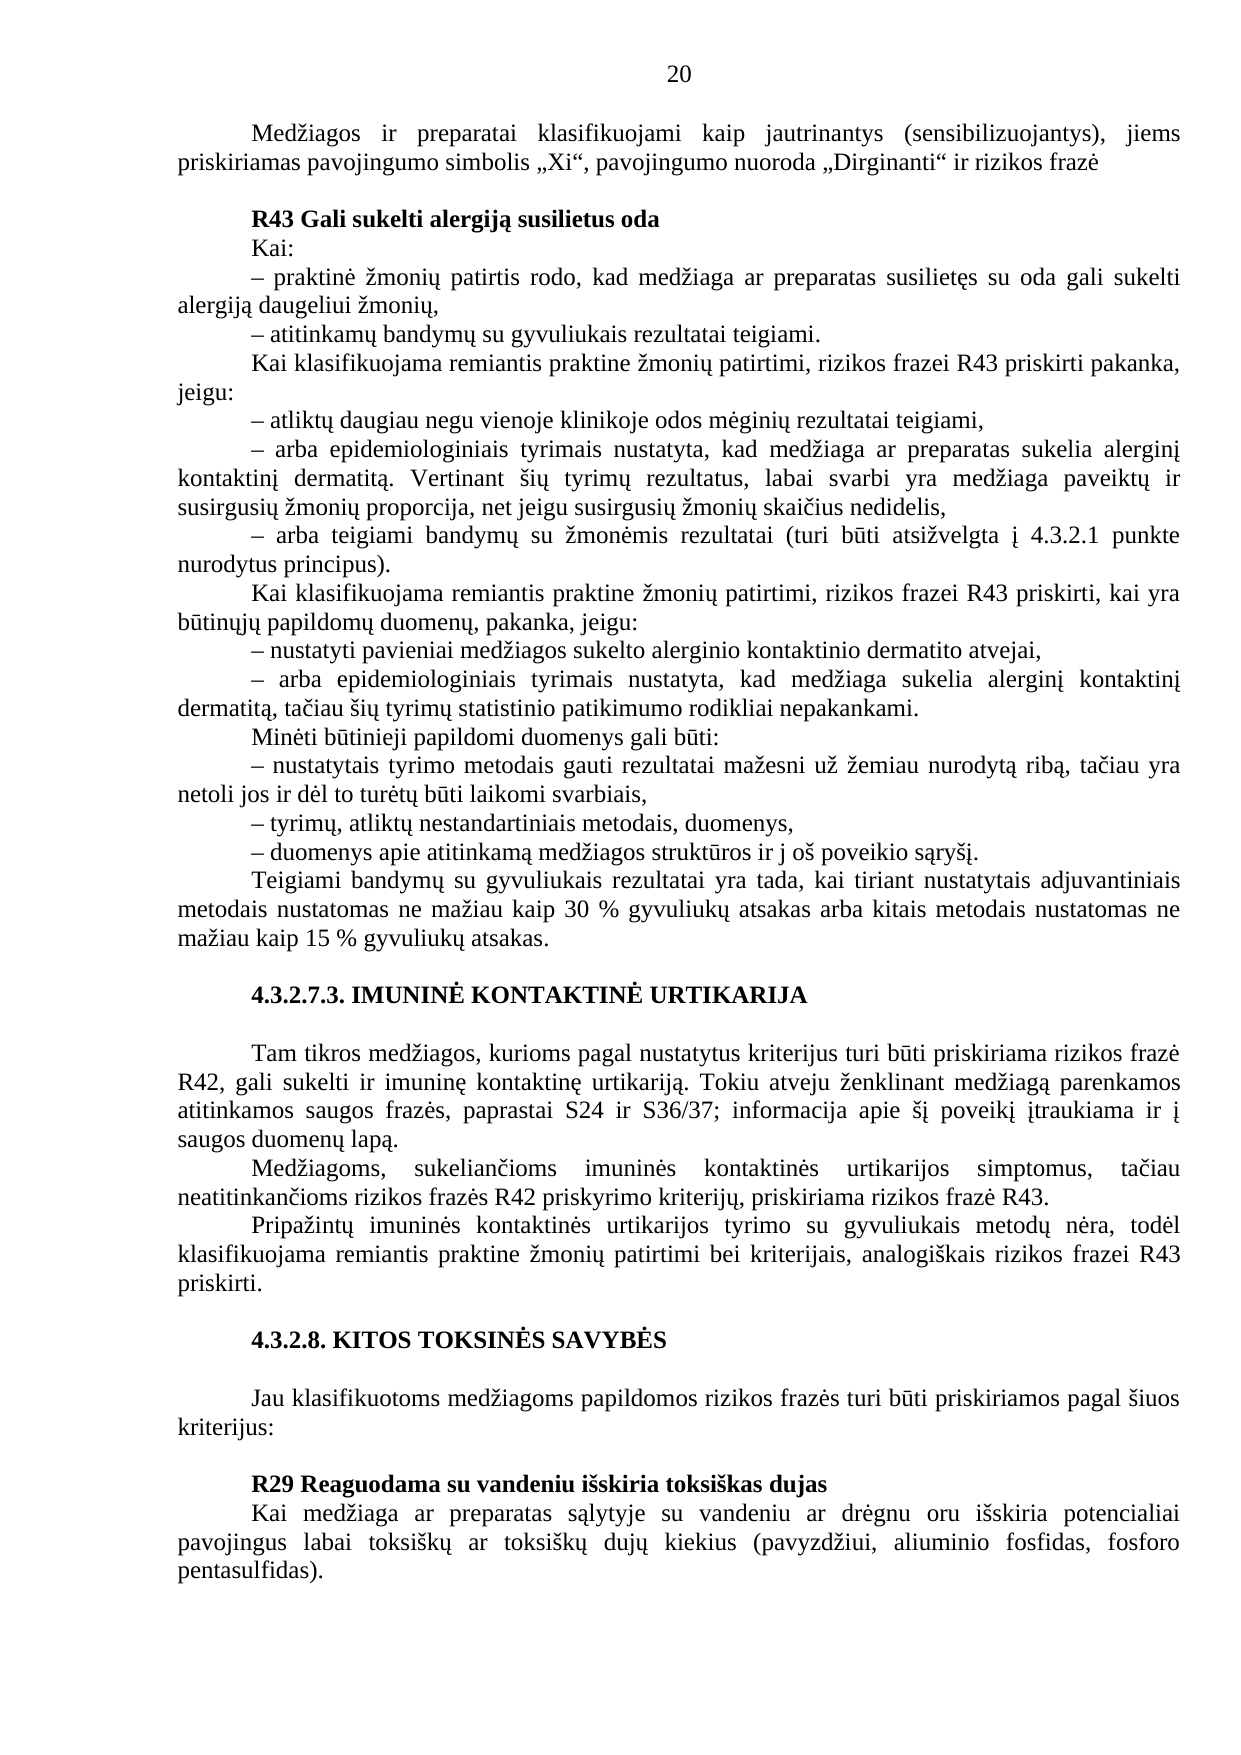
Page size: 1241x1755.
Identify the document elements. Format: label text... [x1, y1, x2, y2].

text Medžiagoms, sukeliančioms imuninės kontaktinės urtikarijos simptomus, tačiau neatitinkančioms rizikos frazės R42 priskyrimo kriterijų, priskiriama rizikos frazė R43. [177, 1153, 1181, 1211]
text Teigiami bandymų su gyvuliukais rezultatai yra tada, kai tiriant nustatytais adjuvantiniais metodais nustatomas ne mažiau kaip 30 % gyvuliukų atsakas arba kitais metodais nustatomas ne mažiau kaip 15 % gyvuliukų atsakas. [177, 866, 1181, 952]
text – nustatyti pavieniai medžiagos sukelto alerginio kontaktinio dermatito atvejai, [177, 636, 1181, 664]
text – arba epidemiologiniais tyrimais nustatyta, kad medžiaga ar preparatas sukelia alerginį kontaktinį dermatitą. Vertinant šių tyrimų rezultatus, labai svarbi yra medžiaga paveiktų ir susirgusių žmonių proporcija, net jeigu susirgusių žmonių skaičius nedidelis, [177, 434, 1181, 521]
text 4.3.2.7.3. IMUNINĖ KONTAKTINĖ URTIKARIJA [177, 981, 1181, 1009]
text R29 Reaguodama su vandeniu išskiria toksiškas dujas [177, 1469, 1181, 1498]
text – tyrimų, atliktų nestandartiniais metodais, duomenys, [177, 808, 1181, 837]
text Tam tikros medžiagos, kurioms pagal nustatytus kriterijus turi būti priskiriama rizikos frazė R42, gali sukelti ir imuninę kontaktinę urtikariją. Tokiu atveju ženklinant medžiagą parenkamos atitinkamos saugos frazės, paprastai S24 ir S36/37; informacija apie šį poveikį įtraukiama ir į saugos duomenų lapą. [177, 1038, 1181, 1153]
text – praktinė žmonių patirtis rodo, kad medžiaga ar preparatas susilietęs su oda gali sukelti alergiją daugeliui žmonių, [177, 262, 1181, 319]
text Kai klasifikuojama remiantis praktine žmonių patirtimi, rizikos frazei R43 priskirti, kai yra būtinųjų papildomų duomenų, pakanka, jeigu: [177, 578, 1181, 636]
text Kai klasifikuojama remiantis praktine žmonių patirtimi, rizikos frazei R43 priskirti pakanka, jeigu: [177, 348, 1181, 406]
text Medžiagos ir preparatai klasifikuojami kaip jautrinantys (sensibilizuojantys), jiems priskiriamas pavojingumo simbolis „Xi“, pavojingumo nuoroda „Dirginanti“ ir rizikos frazė [177, 118, 1181, 176]
text – arba epidemiologiniais tyrimais nustatyta, kad medžiaga sukelia alerginį kontaktinį dermatitą, tačiau šių tyrimų statistinio patikimumo rodikliai nepakankami. [177, 664, 1181, 722]
text – atliktų daugiau negu vienoje klinikoje odos mėginių rezultatai teigiami, [177, 406, 1181, 434]
text R43 Gali sukelti alergiją susilietus oda [177, 204, 1181, 233]
text – arba teigiami bandymų su žmonėmis rezultatai (turi būti atsižvelgta į 4.3.2.1 punkte nurodytus principus). [177, 521, 1181, 578]
text Kai: [177, 233, 1181, 262]
text Pripažintų imuninės kontaktinės urtikarijos tyrimo su gyvuliukais metodų nėra, todėl klasifikuojama remiantis praktine žmonių patirtimi bei kriterijais, analogiškais rizikos frazei R43 priskirti. [177, 1211, 1181, 1297]
text 4.3.2.8. KITOS TOKSINĖS SAVYBĖS [177, 1326, 1181, 1354]
text Minėti būtinieji papildomi duomenys gali būti: [177, 722, 1181, 751]
text Jau klasifikuotoms medžiagoms papildomos rizikos frazės turi būti priskiriamos pagal šiuos kriterijus: [177, 1383, 1181, 1441]
text Kai medžiaga ar preparatas sąlytyje su vandeniu ar drėgnu oru išskiria potencialiai pavojingus labai toksiškų ar toksiškų dujų kiekius (pavyzdžiui, aliuminio fosfidas, fosforo pentasulfidas). [177, 1498, 1181, 1584]
text – atitinkamų bandymų su gyvuliukais rezultatai teigiami. [177, 319, 1181, 348]
text – duomenys apie atitinkamą medžiagos struktūros ir j oš poveikio sąryšį. [177, 837, 1181, 866]
text – nustatytais tyrimo metodais gauti rezultatai mažesni už žemiau nurodytą ribą, tačiau yra netoli jos ir dėl to turėtų būti laikomi svarbiais, [177, 751, 1181, 808]
